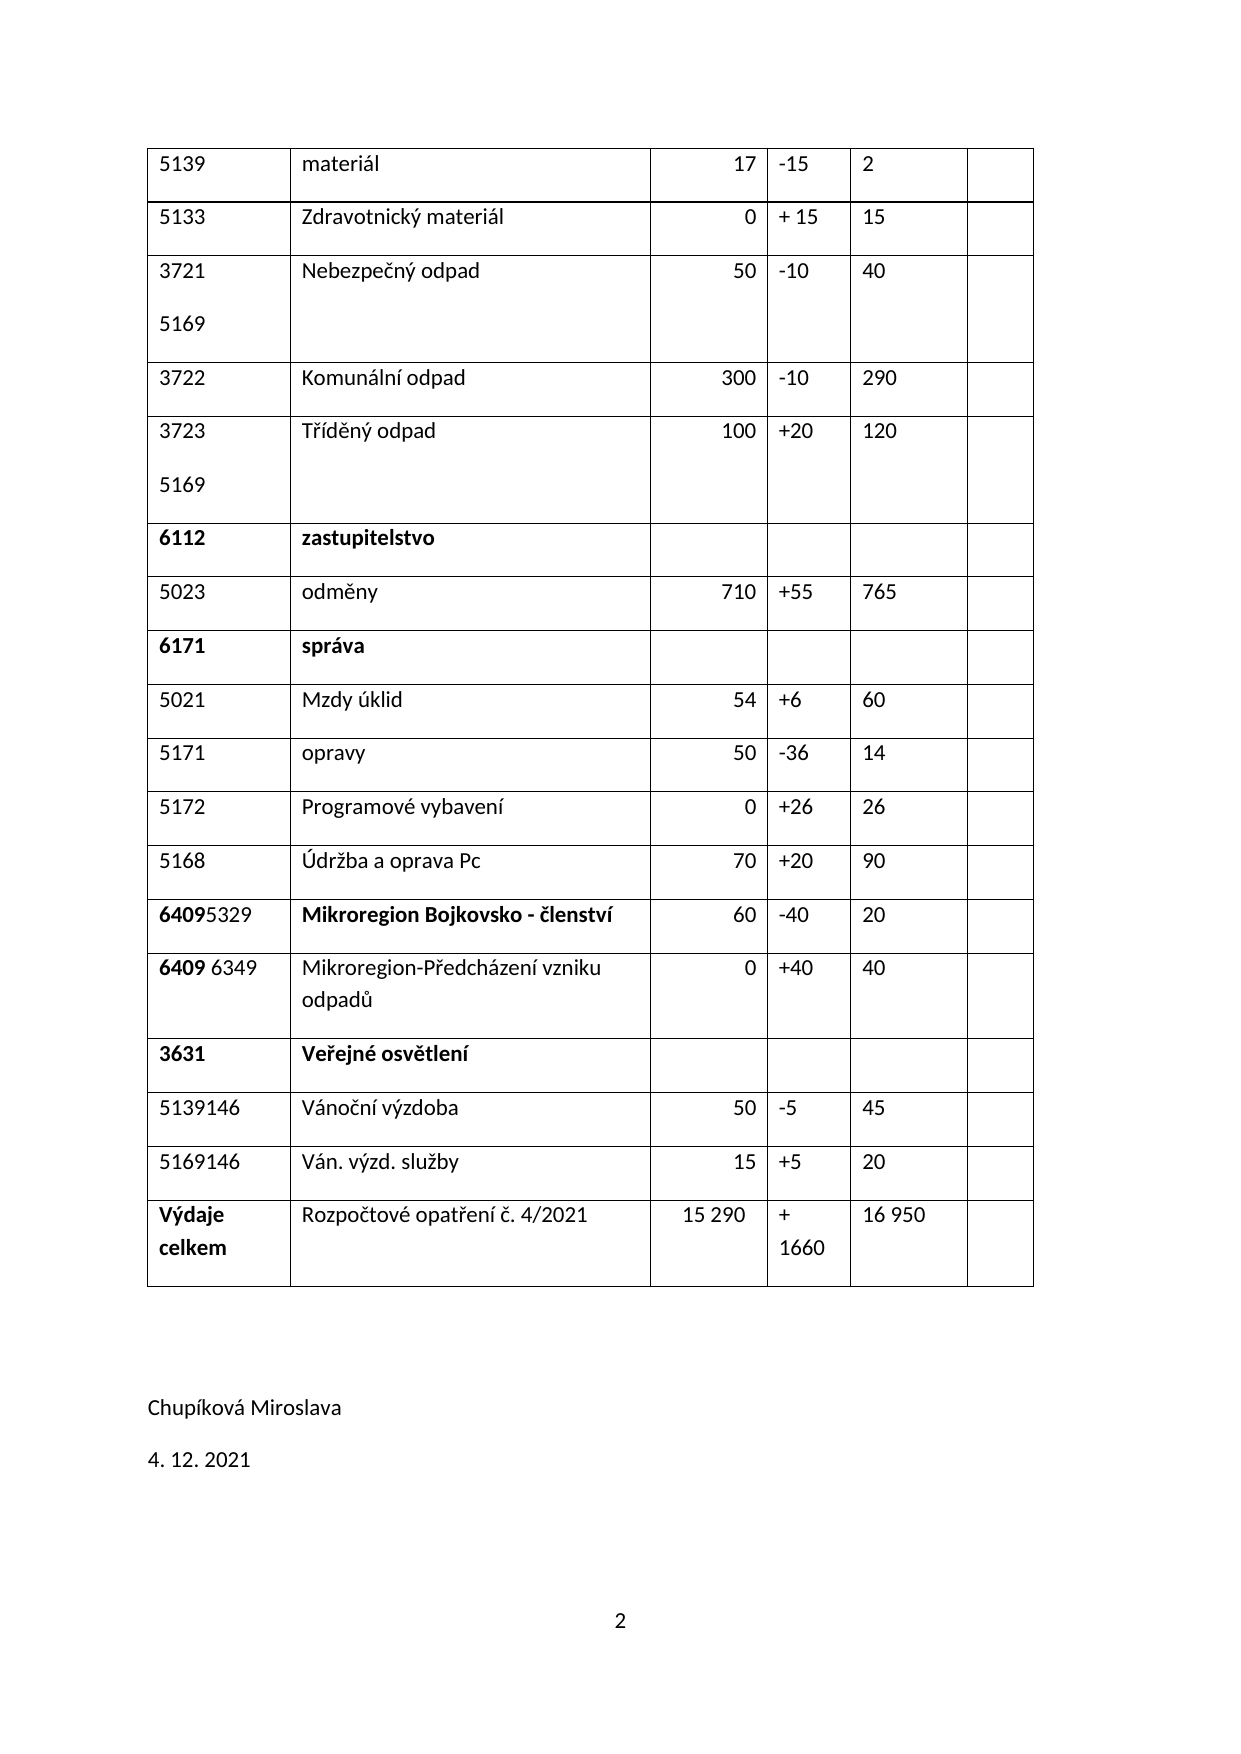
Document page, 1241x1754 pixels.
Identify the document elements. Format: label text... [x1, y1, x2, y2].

table_cell + 15 [768, 203, 850, 255]
table_cell Veřejné osvětlení [291, 1039, 650, 1092]
table_cell 60 [651, 900, 767, 952]
table_cell 45 [851, 1093, 967, 1146]
table_cell -40 [768, 900, 850, 952]
table_cell Mikroregion-Předcházení vzniku odpadů [291, 954, 650, 1038]
table_cell -10 [768, 363, 850, 416]
table_cell 3631 [148, 1039, 290, 1092]
table_cell Mikroregion Bojkovsko - členství [291, 900, 650, 952]
table_cell 20 [851, 900, 967, 952]
table_cell [968, 1147, 1033, 1199]
table_cell 6409 6349 [148, 954, 290, 1038]
table_cell -15 [768, 149, 850, 201]
table_cell [968, 792, 1033, 845]
table_cell 120 [851, 417, 967, 522]
table_cell +6 [768, 685, 850, 737]
table_cell [651, 631, 767, 684]
table_cell zastupitelstvo [291, 524, 650, 576]
table_cell 5133 [148, 203, 290, 255]
table_cell -10 [768, 256, 850, 362]
table_cell [968, 524, 1033, 576]
table_cell 765 [851, 577, 967, 630]
table_cell [968, 900, 1033, 952]
table_cell +20 [768, 846, 850, 899]
table_cell [968, 1093, 1033, 1146]
table_cell Komunální odpad [291, 363, 650, 416]
table_cell 64095329 [148, 900, 290, 952]
text Chupíková Miroslava [148, 1393, 1093, 1421]
text 4. 12. 2021 [148, 1446, 1093, 1474]
table_cell 15 [851, 203, 967, 255]
table_cell -36 [768, 739, 850, 791]
table_cell 15 290 [651, 1201, 767, 1286]
table_cell 6112 [148, 524, 290, 576]
table_cell [768, 524, 850, 576]
table_cell 40 [851, 954, 967, 1038]
table_cell 2 [851, 149, 967, 201]
table_cell 50 [651, 739, 767, 791]
table_cell 3723 5169 [148, 417, 290, 522]
table_cell [968, 203, 1033, 255]
table_cell 300 [651, 363, 767, 416]
table_cell 0 [651, 954, 767, 1038]
table_cell 20 [851, 1147, 967, 1199]
table_cell [968, 256, 1033, 362]
table_cell [968, 417, 1033, 522]
table_cell Výdaje celkem [148, 1201, 290, 1286]
table_cell 5021 [148, 685, 290, 737]
table_cell + 1660 [768, 1201, 850, 1286]
table_cell +40 [768, 954, 850, 1038]
table_cell [968, 363, 1033, 416]
table_cell [968, 846, 1033, 899]
table_cell 5023 [148, 577, 290, 630]
table_cell -5 [768, 1093, 850, 1146]
table_cell [651, 1039, 767, 1092]
table_cell [968, 954, 1033, 1038]
table_cell [851, 631, 967, 684]
table_cell 6171 [148, 631, 290, 684]
table_cell +5 [768, 1147, 850, 1199]
table_cell [968, 1201, 1033, 1286]
table_cell 290 [851, 363, 967, 416]
table_cell [851, 1039, 967, 1092]
table_cell 0 [651, 203, 767, 255]
table_cell [968, 685, 1033, 737]
table_cell správa [291, 631, 650, 684]
table_cell 5169146 [148, 1147, 290, 1199]
table_cell odměny [291, 577, 650, 630]
table_cell [768, 631, 850, 684]
table_cell 26 [851, 792, 967, 845]
table_cell [968, 149, 1033, 201]
table_cell [968, 739, 1033, 791]
table_cell 40 [851, 256, 967, 362]
table_cell 710 [651, 577, 767, 630]
table_cell +55 [768, 577, 850, 630]
table_cell 70 [651, 846, 767, 899]
table_cell Vánoční výzdoba [291, 1093, 650, 1146]
table_cell 0 [651, 792, 767, 845]
table_cell Nebezpečný odpad [291, 256, 650, 362]
table_cell 5171 [148, 739, 290, 791]
table_cell 5139146 [148, 1093, 290, 1146]
table_cell Programové vybavení [291, 792, 650, 845]
table_cell 16 950 [851, 1201, 967, 1286]
table_cell Ván. výzd. služby [291, 1147, 650, 1199]
table_cell Mzdy úklid [291, 685, 650, 737]
table_cell 3722 [148, 363, 290, 416]
table_cell 5139 [148, 149, 290, 201]
table_cell Zdravotnický materiál [291, 203, 650, 255]
table_cell 17 [651, 149, 767, 201]
table_cell materiál [291, 149, 650, 201]
table_cell +20 [768, 417, 850, 522]
table_cell 5168 [148, 846, 290, 899]
table_cell [651, 524, 767, 576]
table_cell 50 [651, 1093, 767, 1146]
table_cell 50 [651, 256, 767, 362]
table_cell [968, 631, 1033, 684]
table_cell [968, 1039, 1033, 1092]
table_cell 14 [851, 739, 967, 791]
table_cell +26 [768, 792, 850, 845]
table_cell 60 [851, 685, 967, 737]
table_cell [768, 1039, 850, 1092]
table_cell Rozpočtové opatření č. 4/2021 [291, 1201, 650, 1286]
table_cell 15 [651, 1147, 767, 1199]
table_cell [851, 524, 967, 576]
table_cell 100 [651, 417, 767, 522]
table_cell [968, 577, 1033, 630]
table_cell 90 [851, 846, 967, 899]
table_cell opravy [291, 739, 650, 791]
table_cell Tříděný odpad [291, 417, 650, 522]
table_cell 3721 5169 [148, 256, 290, 362]
table_cell Údržba a oprava Pc [291, 846, 650, 899]
table_cell 5172 [148, 792, 290, 845]
table_cell 54 [651, 685, 767, 737]
